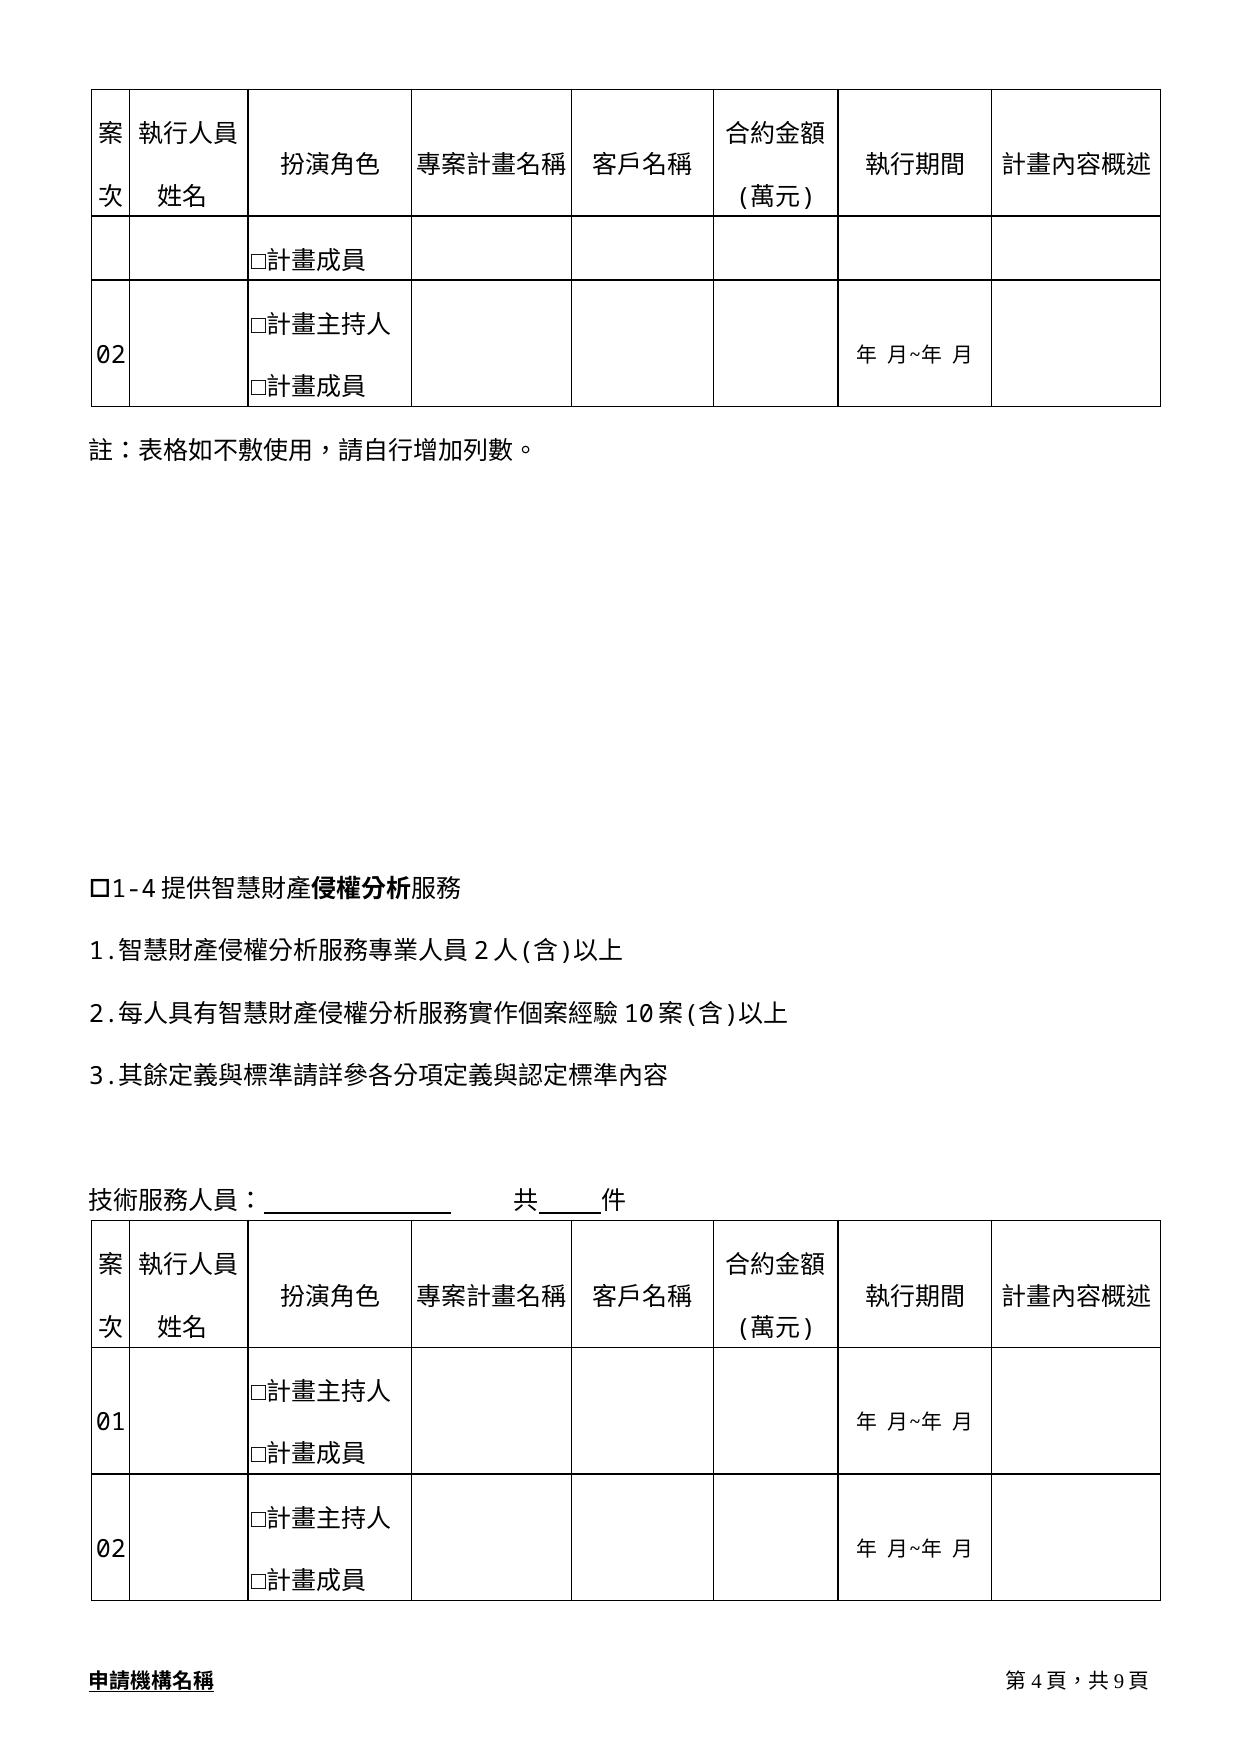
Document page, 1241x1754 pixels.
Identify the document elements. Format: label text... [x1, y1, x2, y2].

table_cell [992, 281, 1160, 406]
table_cell [130, 281, 247, 406]
table_cell [992, 1475, 1160, 1599]
table_header 執行期間 [839, 90, 991, 215]
table_cell □計畫主持人 □計畫成員 [249, 281, 411, 406]
text 3.其餘定義與標準請詳參各分項定義與認定標準內容 [89, 1032, 1152, 1095]
table_cell □計畫成員 [249, 217, 411, 279]
table_header 扮演角色 [249, 1221, 411, 1346]
table_header 案次 [92, 90, 129, 215]
table_cell 01 [92, 1348, 129, 1473]
table_cell [714, 281, 837, 406]
table_cell [572, 1348, 713, 1473]
table_cell [412, 217, 571, 279]
table_cell [992, 217, 1160, 279]
table_cell [130, 1348, 247, 1473]
table_cell [992, 1348, 1160, 1473]
table_cell 年 月~年 月 [839, 281, 991, 406]
table_cell [572, 217, 713, 279]
table_header 專案計畫名稱 [412, 90, 571, 215]
table_cell □計畫主持人 □計畫成員 [249, 1475, 411, 1599]
table_cell [130, 217, 247, 279]
table_header 合約金額(萬元) [714, 1221, 837, 1346]
text 1-4提供智慧財產侵權分析服務 [89, 845, 1152, 907]
text 2.每人具有智慧財產侵權分析服務實作個案經驗10案(含)以上 [89, 970, 1152, 1032]
text 註：表格如不敷使用，請自行增加列數。 [89, 407, 1152, 470]
table_header 客戶名稱 [572, 90, 713, 215]
table_cell [714, 217, 837, 279]
text 技術服務人員： 共 件 [89, 1157, 1152, 1220]
table_cell [412, 281, 571, 406]
table_cell [714, 1475, 837, 1599]
table_cell [572, 1475, 713, 1599]
table_cell □計畫主持人 □計畫成員 [249, 1348, 411, 1473]
table_cell [412, 1348, 571, 1473]
table_cell 年 月~年 月 [839, 1348, 991, 1473]
table_cell 年 月~年 月 [839, 1475, 991, 1599]
table_header 客戶名稱 [572, 1221, 713, 1346]
table_cell [412, 1475, 571, 1599]
table_cell [92, 217, 129, 279]
table_header 計畫內容概述 [992, 90, 1160, 215]
table_header 執行期間 [839, 1221, 991, 1346]
table_cell 02 [92, 1475, 129, 1599]
table_header 執行人員姓名 [130, 1221, 247, 1346]
table_header 專案計畫名稱 [412, 1221, 571, 1346]
table_cell [839, 217, 991, 279]
table_cell [130, 1475, 247, 1599]
table_header 扮演角色 [249, 90, 411, 215]
table_cell [714, 1348, 837, 1473]
table_header 合約金額(萬元) [714, 90, 837, 215]
table_cell 02 [92, 281, 129, 406]
table_cell [572, 281, 713, 406]
table_header 執行人員姓名 [130, 90, 247, 215]
table_header 案次 [92, 1221, 129, 1346]
text 1.智慧財產侵權分析服務專業人員2人(含)以上 [89, 907, 1152, 970]
table_header 計畫內容概述 [992, 1221, 1160, 1346]
